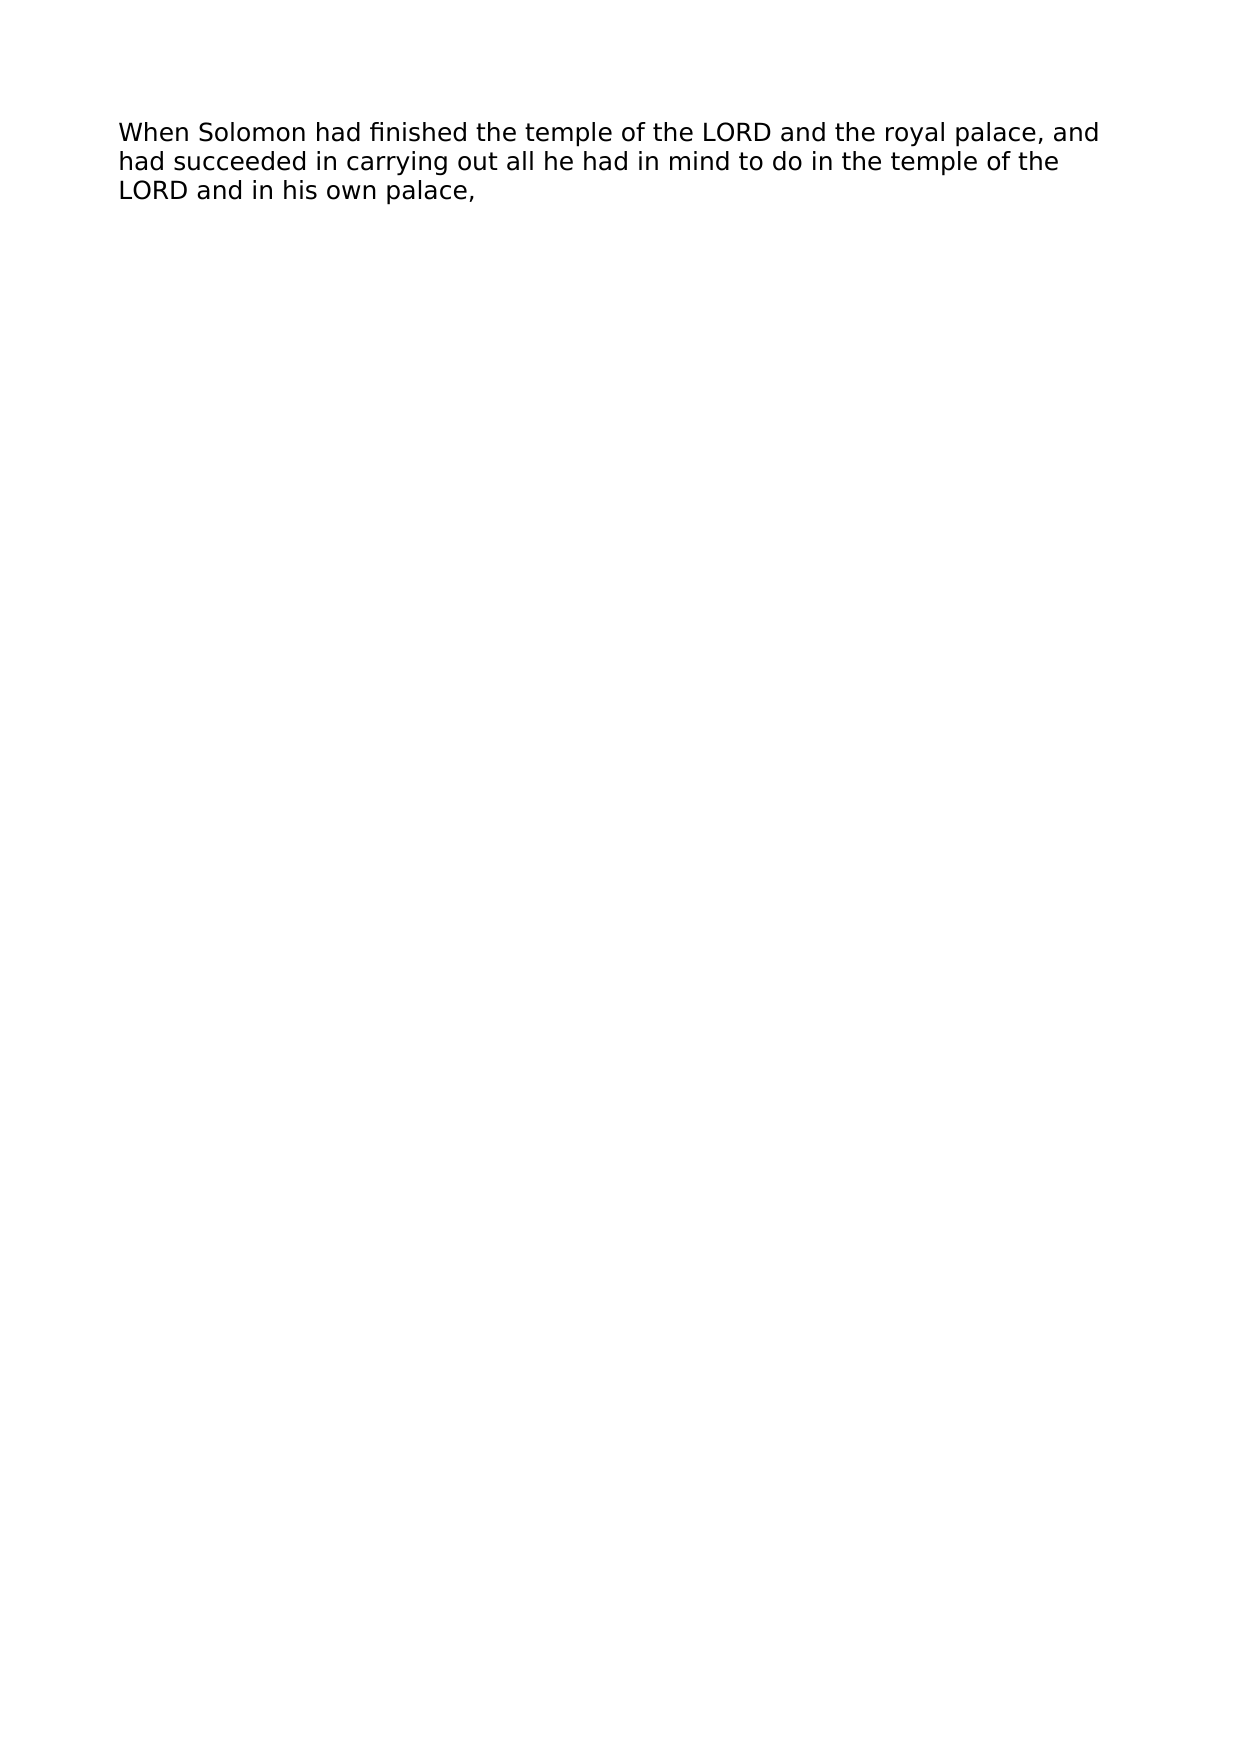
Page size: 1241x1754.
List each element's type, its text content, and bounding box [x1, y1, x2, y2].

text When Solomon had finished the temple of the LORD and the royal palace, and had succeeded in carrying out all he had in mind to do in the temple of the LORD and in his own palace, [118, 118, 1122, 206]
